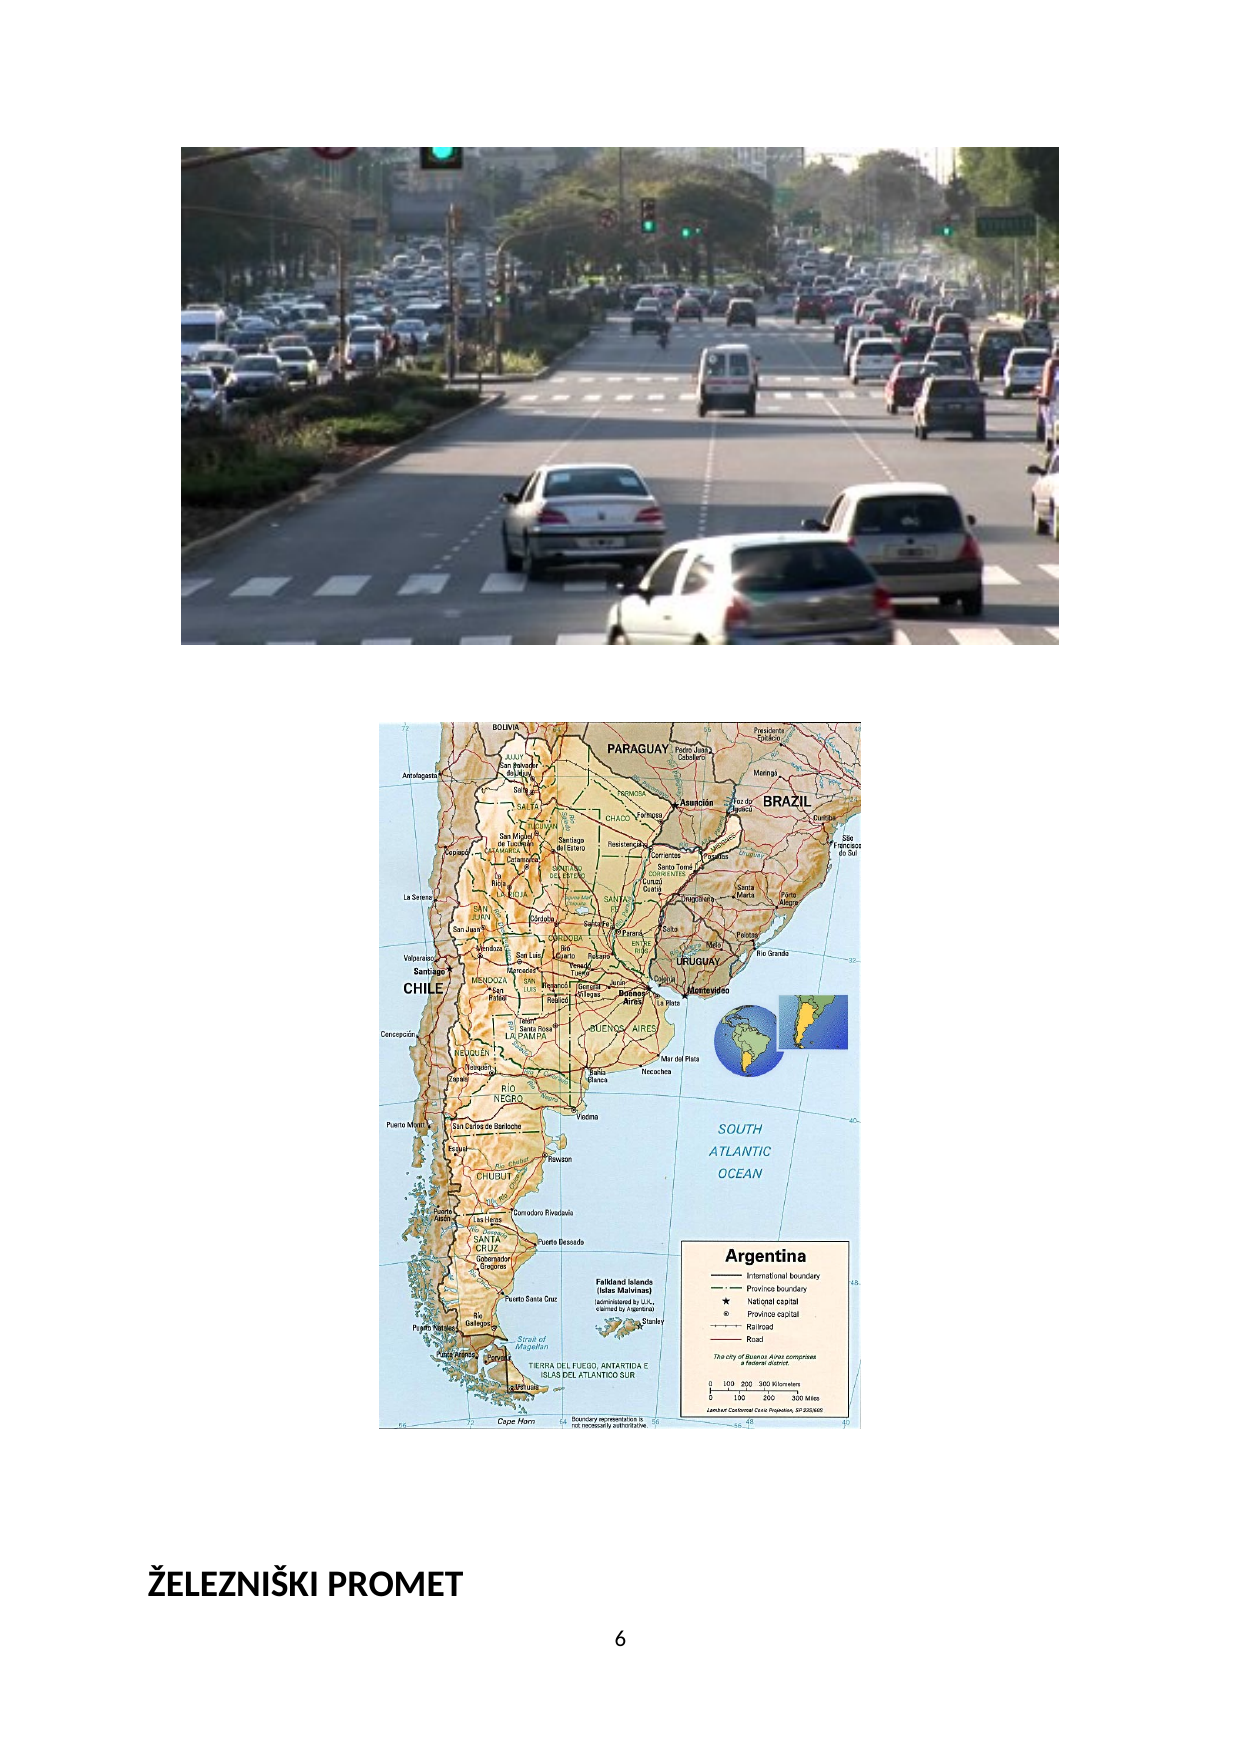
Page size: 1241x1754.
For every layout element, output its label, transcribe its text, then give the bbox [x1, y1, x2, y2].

picture [379, 722, 861, 1429]
text ŽELEZNIŠKI PROMET [148, 1560, 1093, 1606]
picture [181, 147, 1059, 645]
